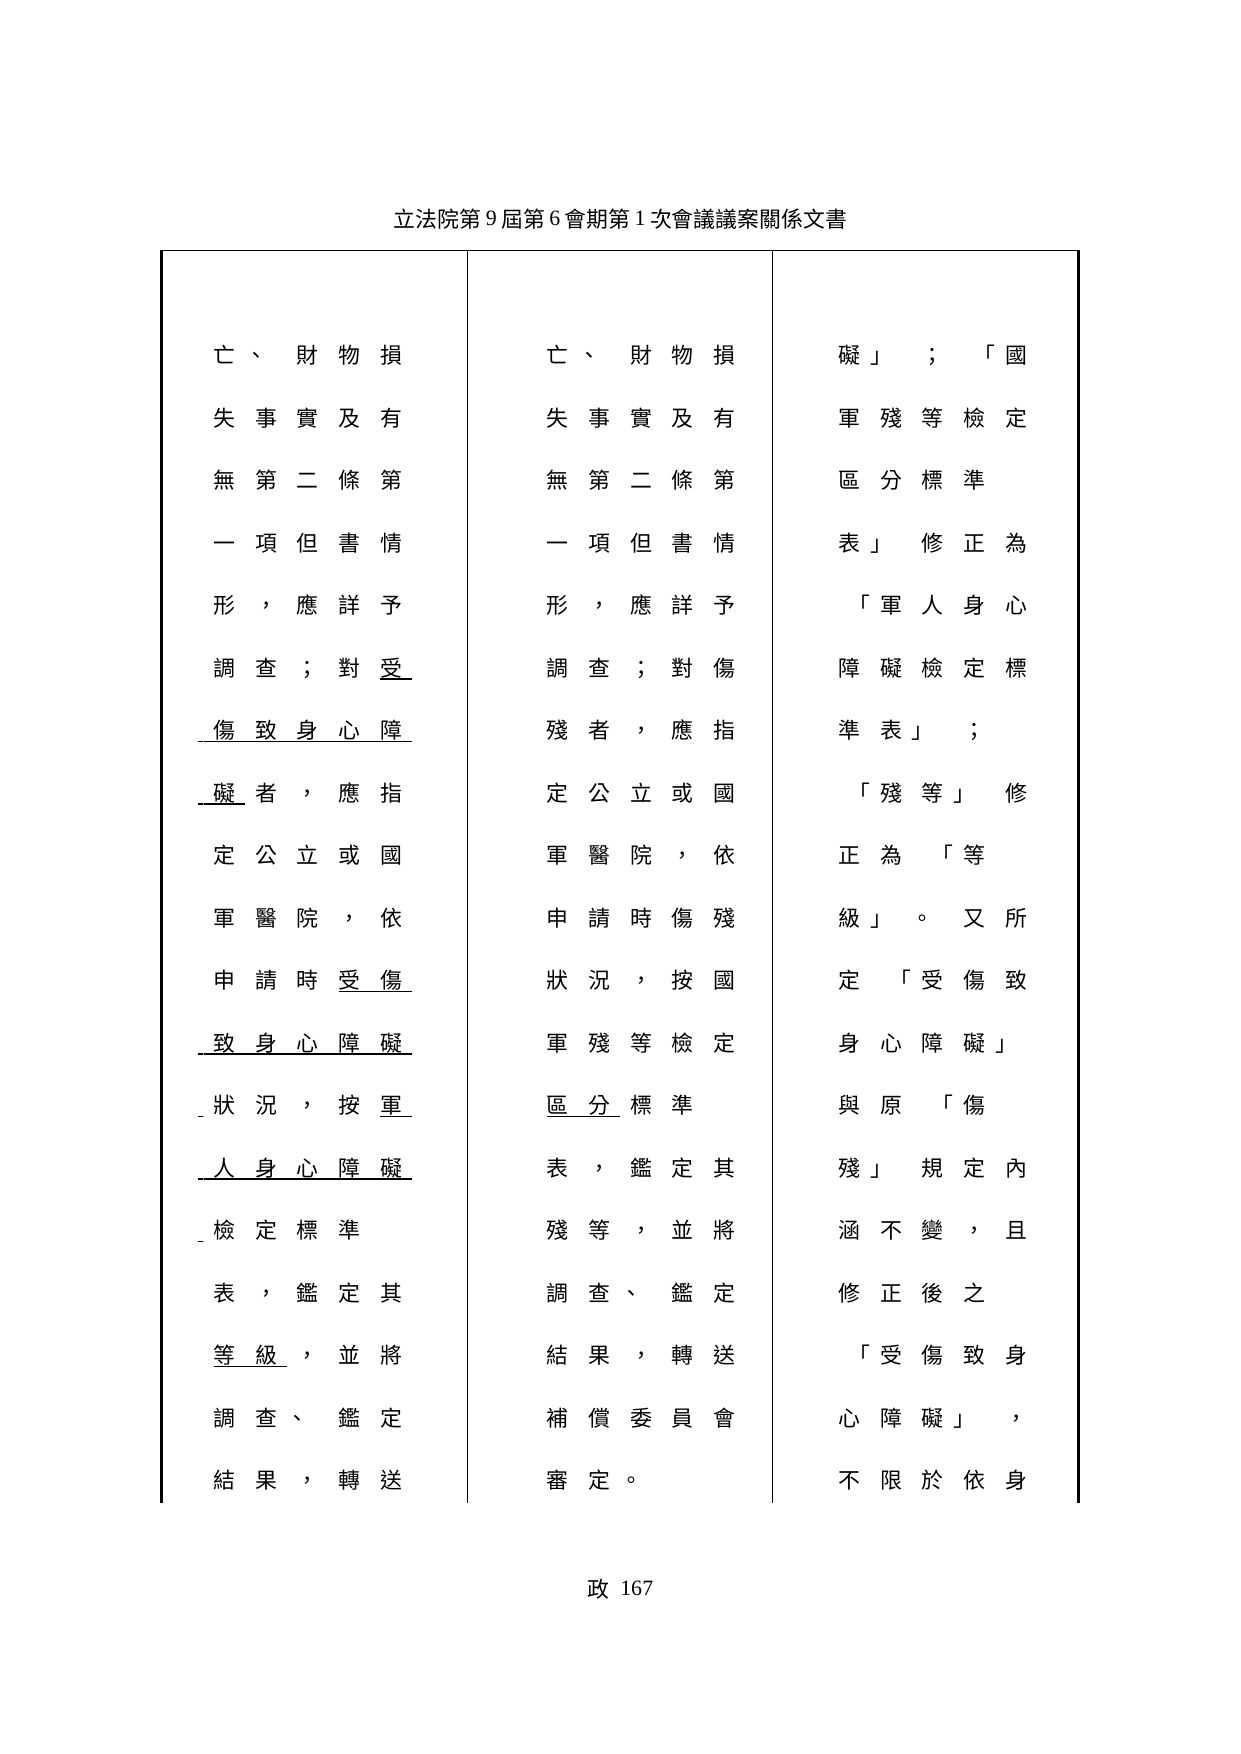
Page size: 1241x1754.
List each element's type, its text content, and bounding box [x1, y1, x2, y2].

table_cell 亡、財物損失事實及有無第二條第一項但書情形，應詳予調查；對受傷致身心障礙者，應指定公立或國軍醫院，依申請時受傷致身心障礙狀況，按軍人身心障礙檢定標準表，鑑定其等級，並將調查、鑑定結果，轉送 [163, 251, 467, 1503]
table_cell 亡、財物損失事實及有無第二條第一項但書情形，應詳予調查；對傷殘者，應指定公立或國軍醫院，依申請時傷殘狀況，按國軍殘等檢定區分標準表，鑑定其殘等，並將調查、鑑定結果，轉送補償委員會審定。 [468, 251, 772, 1503]
table_cell 礙」；「國軍殘等檢定區分標準表」修正為「軍人身心障礙檢定標準表」；「殘等」修正為「等級」。又所定「受傷致身心障礙」與原「傷殘」規定內涵不變，且修正後之「受傷致身心障礙」，不限於依身 [773, 251, 1077, 1503]
